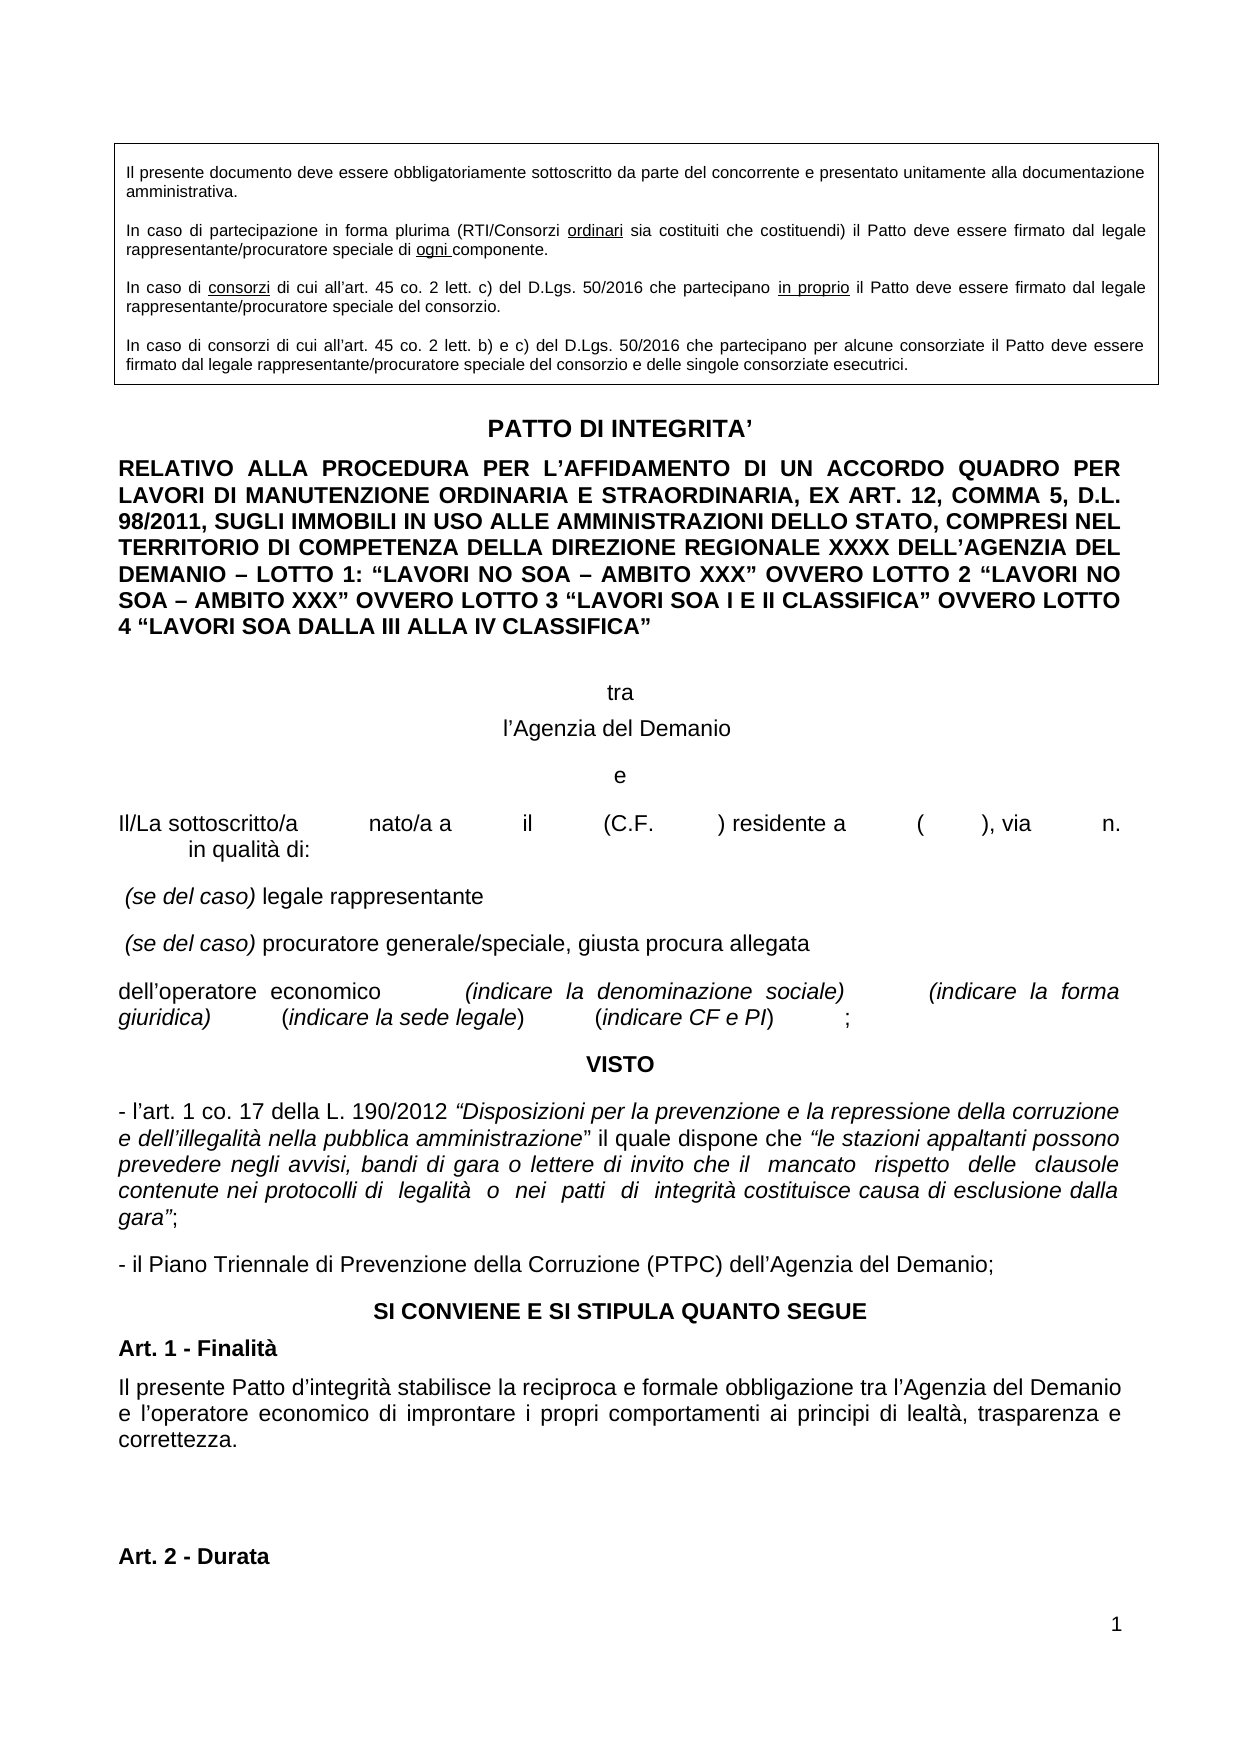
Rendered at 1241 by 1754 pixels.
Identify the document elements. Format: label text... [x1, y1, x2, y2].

text (se del caso) procuratore generale/speciale, giusta procura allegata [118, 930, 1122, 957]
table_header Il presente documento deve essere obbligatoriamente sottoscritto da parte del concorrente e presentato unitamente alla documentazione amministrativa. In caso di partecipazione in forma plurima (RTI/Consorzi ordinari sia costituiti che costituendi) il Patto deve essere firmato dal legale rappresentante/procuratore speciale di ogni componente. In caso di consorzi di cui all’art. 45 co. 2 lett. c) del D.Lgs. 50/2016 che partecipano in proprio il Patto deve essere firmato dal legale rappresentante/procuratore speciale del consorzio. In caso di consorzi di cui all’art. 45 co. 2 lett. b) e c) del D.Lgs. 50/2016 che partecipano per alcune consorziate il Patto deve essere firmato dal legale rappresentante/procuratore speciale del consorzio e delle singole consorziate esecutrici. [115, 144, 1158, 384]
text Il presente Patto d’integrità stabilisce la reciproca e formale obbligazione tra l’Agenzia del Demanio e l’operatore economico di improntare i propri comportamenti ai principi di lealtà, trasparenza e correttezza. [118, 1374, 1122, 1453]
text Art. 1 - Finalità [118, 1335, 1122, 1361]
text dell’operatore economico (indicare la denominazione sociale) (indicare la forma giuridica) (indicare la sede legale) (indicare CF e PI) ; [118, 978, 1122, 1030]
text tra [118, 678, 1122, 705]
text SI CONVIENE E SI STIPULA QUANTO SEGUE [118, 1298, 1122, 1324]
text Art. 2 - Durata [118, 1543, 1122, 1569]
text RELATIVO ALLA PROCEDURA PER L’AFFIDAMENTO DI UN ACCORDO QUADRO PER LAVORI DI MANUTENZIONE ORDINARIA E STRAORDINARIA, EX ART. 12, COMMA 5, D.L. 98/2011, SUGLI IMMOBILI IN USO ALLE AMMINISTRAZIONI DELLO STATO, COMPRESI NEL TERRITORIO DI COMPETENZA DELLA DIREZIONE REGIONALE XXXX DELL’AGENZIA DEL DEMANIO – LOTTO 1: “LAVORI NO SOA – AMBITO XXX” OVVERO LOTTO 2 “LAVORI NO SOA – AMBITO XXX” OVVERO LOTTO 3 “LAVORI SOA I E II CLASSIFICA” OVVERO LOTTO 4 “LAVORI SOA DALLA III ALLA IV CLASSIFICA” [118, 455, 1122, 640]
text Il/La sottoscritto/a nato/a a il (C.F. ) residente a ( ), via n. in qualità di: [118, 810, 1122, 862]
text VISTO [118, 1051, 1122, 1077]
text - il Piano Triennale di Prevenzione della Corruzione (PTPC) dell’Agenzia del Demanio; [118, 1251, 1122, 1277]
text l’Agenzia del Demanio [118, 715, 1122, 742]
text (se del caso) legale rappresentante [118, 883, 1122, 909]
text e [118, 762, 1122, 789]
text PATTO DI INTEGRITA’ [118, 414, 1122, 443]
text - l’art. 1 co. 17 della L. 190/2012 “Disposizioni per la prevenzione e la repressione della corruzione e dell’illegalità nella pubblica amministrazione” il quale dispone che “le stazioni appaltanti possono prevedere negli avvisi, bandi di gara o lettere di invito che il mancato rispetto delle clausole contenute nei protocolli di legalità o nei patti di integrità costituisce causa di esclusione dalla gara”; [118, 1098, 1122, 1230]
